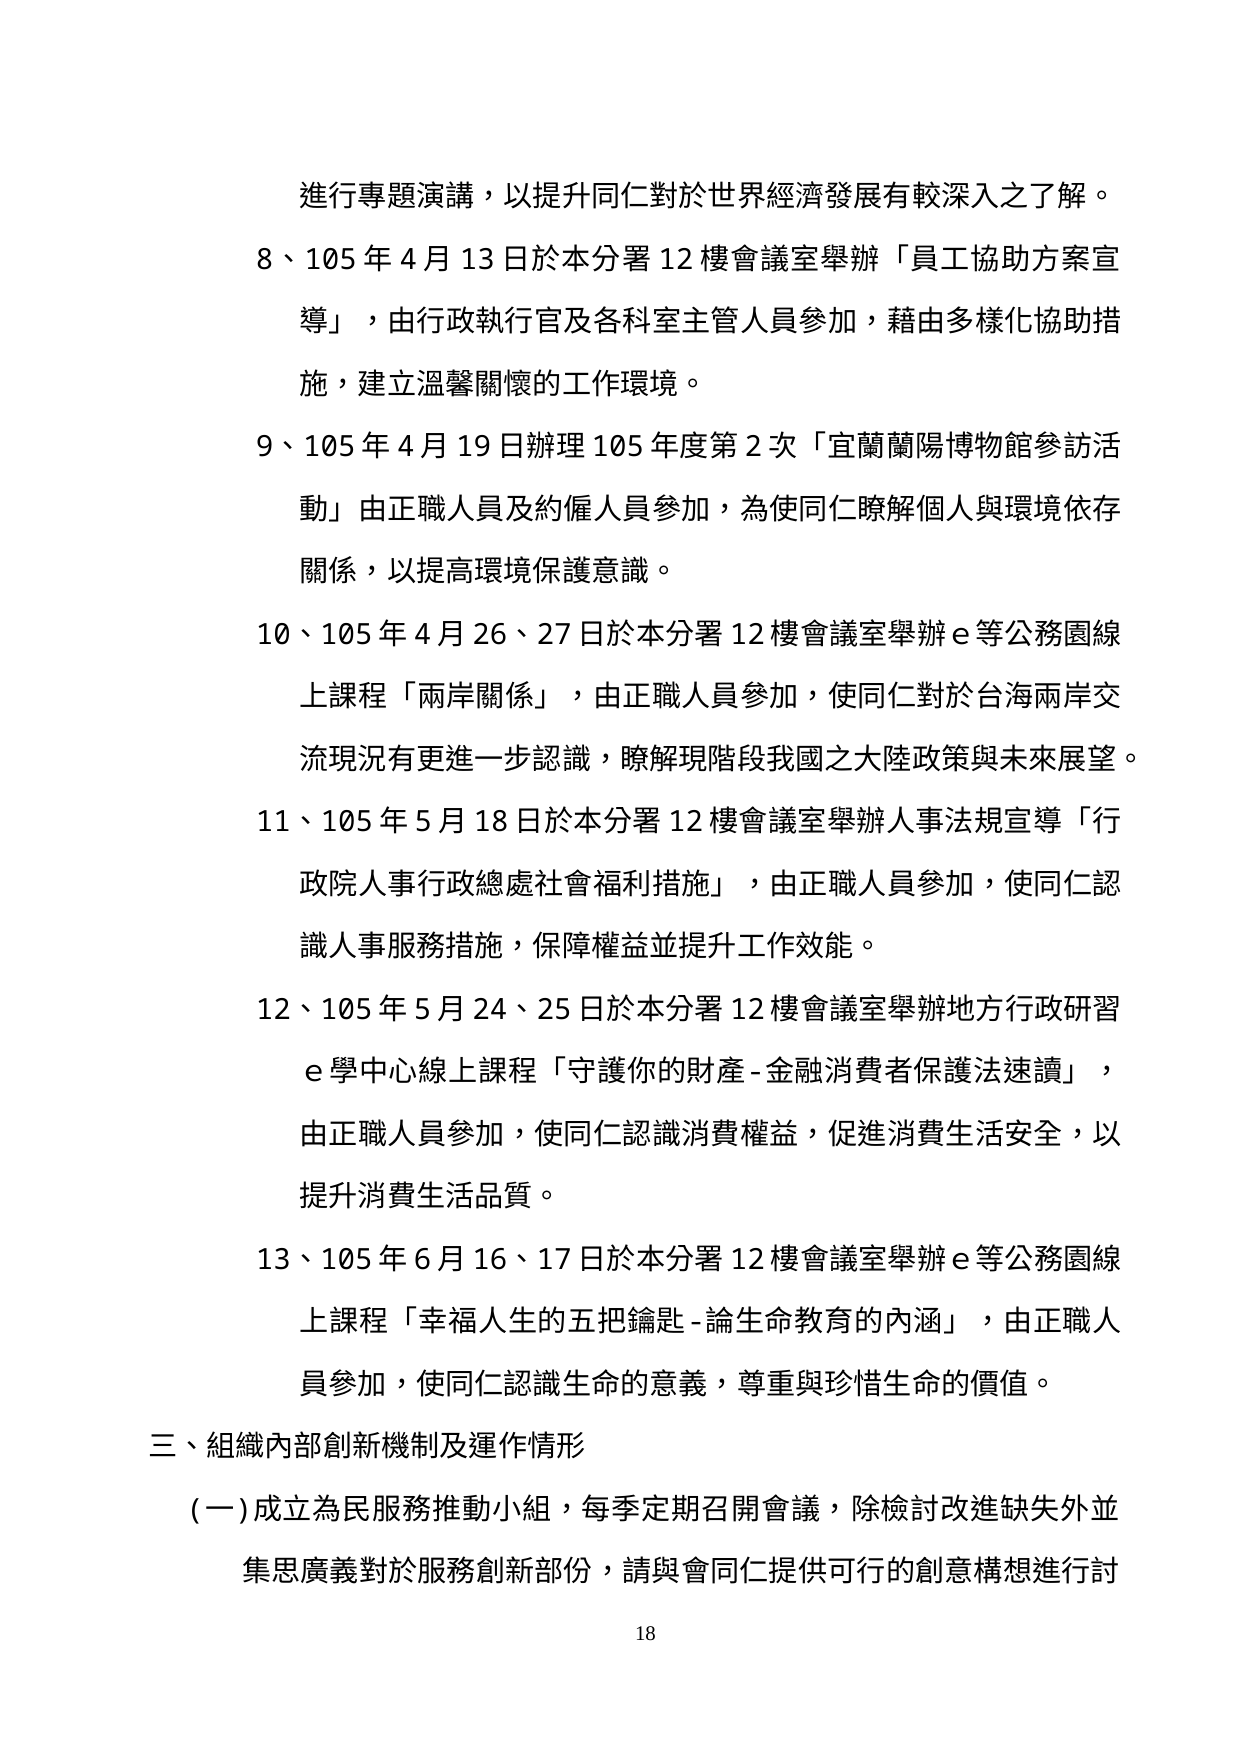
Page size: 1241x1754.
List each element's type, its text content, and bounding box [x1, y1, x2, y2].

text 10、105年4月26、27日於本分署12樓會議室舉辦ｅ等公務園線上課程「兩岸關係」，由正職人員參加，使同仁對於台海兩岸交流現況有更進一步認識，瞭解現階段我國之大陸政策與未來展望。 [256, 590, 1122, 777]
text (一)成立為民服務推動小組，每季定期召開會議，除檢討改進缺失外並集思廣義對於服務創新部份，請與會同仁提供可行的創意構想進行討 [168, 1465, 1122, 1590]
text 9、105年4月19日辦理105年度第2次「宜蘭蘭陽博物館參訪活動」由正職人員及約僱人員參加，為使同仁瞭解個人與環境依存關係，以提高環境保護意識。 [256, 402, 1122, 590]
text 13、105年6月16、17日於本分署12樓會議室舉辦ｅ等公務園線上課程「幸福人生的五把鑰匙-論生命教育的內涵」，由正職人員參加，使同仁認識生命的意義，尊重與珍惜生命的價值。 [256, 1215, 1122, 1402]
text 11、105年5月18日於本分署12樓會議室舉辦人事法規宣導「行政院人事行政總處社會福利措施」，由正職人員參加，使同仁認識人事服務措施，保障權益並提升工作效能。 [256, 777, 1122, 965]
text 12、105年5月24、25日於本分署12樓會議室舉辦地方行政研習ｅ學中心線上課程「守護你的財產-金融消費者保護法速讀」，由正職人員參加，使同仁認識消費權益，促進消費生活安全，以提升消費生活品質。 [256, 965, 1122, 1215]
text 進行專題演講，以提升同仁對於世界經濟發展有較深入之了解。 [256, 152, 1122, 215]
text 8、105年4月13日於本分署12樓會議室舉辦「員工協助方案宣導」，由行政執行官及各科室主管人員參加，藉由多樣化協助措施，建立溫馨關懷的工作環境。 [256, 215, 1122, 402]
text 三、組織內部創新機制及運作情形 [148, 1402, 1122, 1465]
